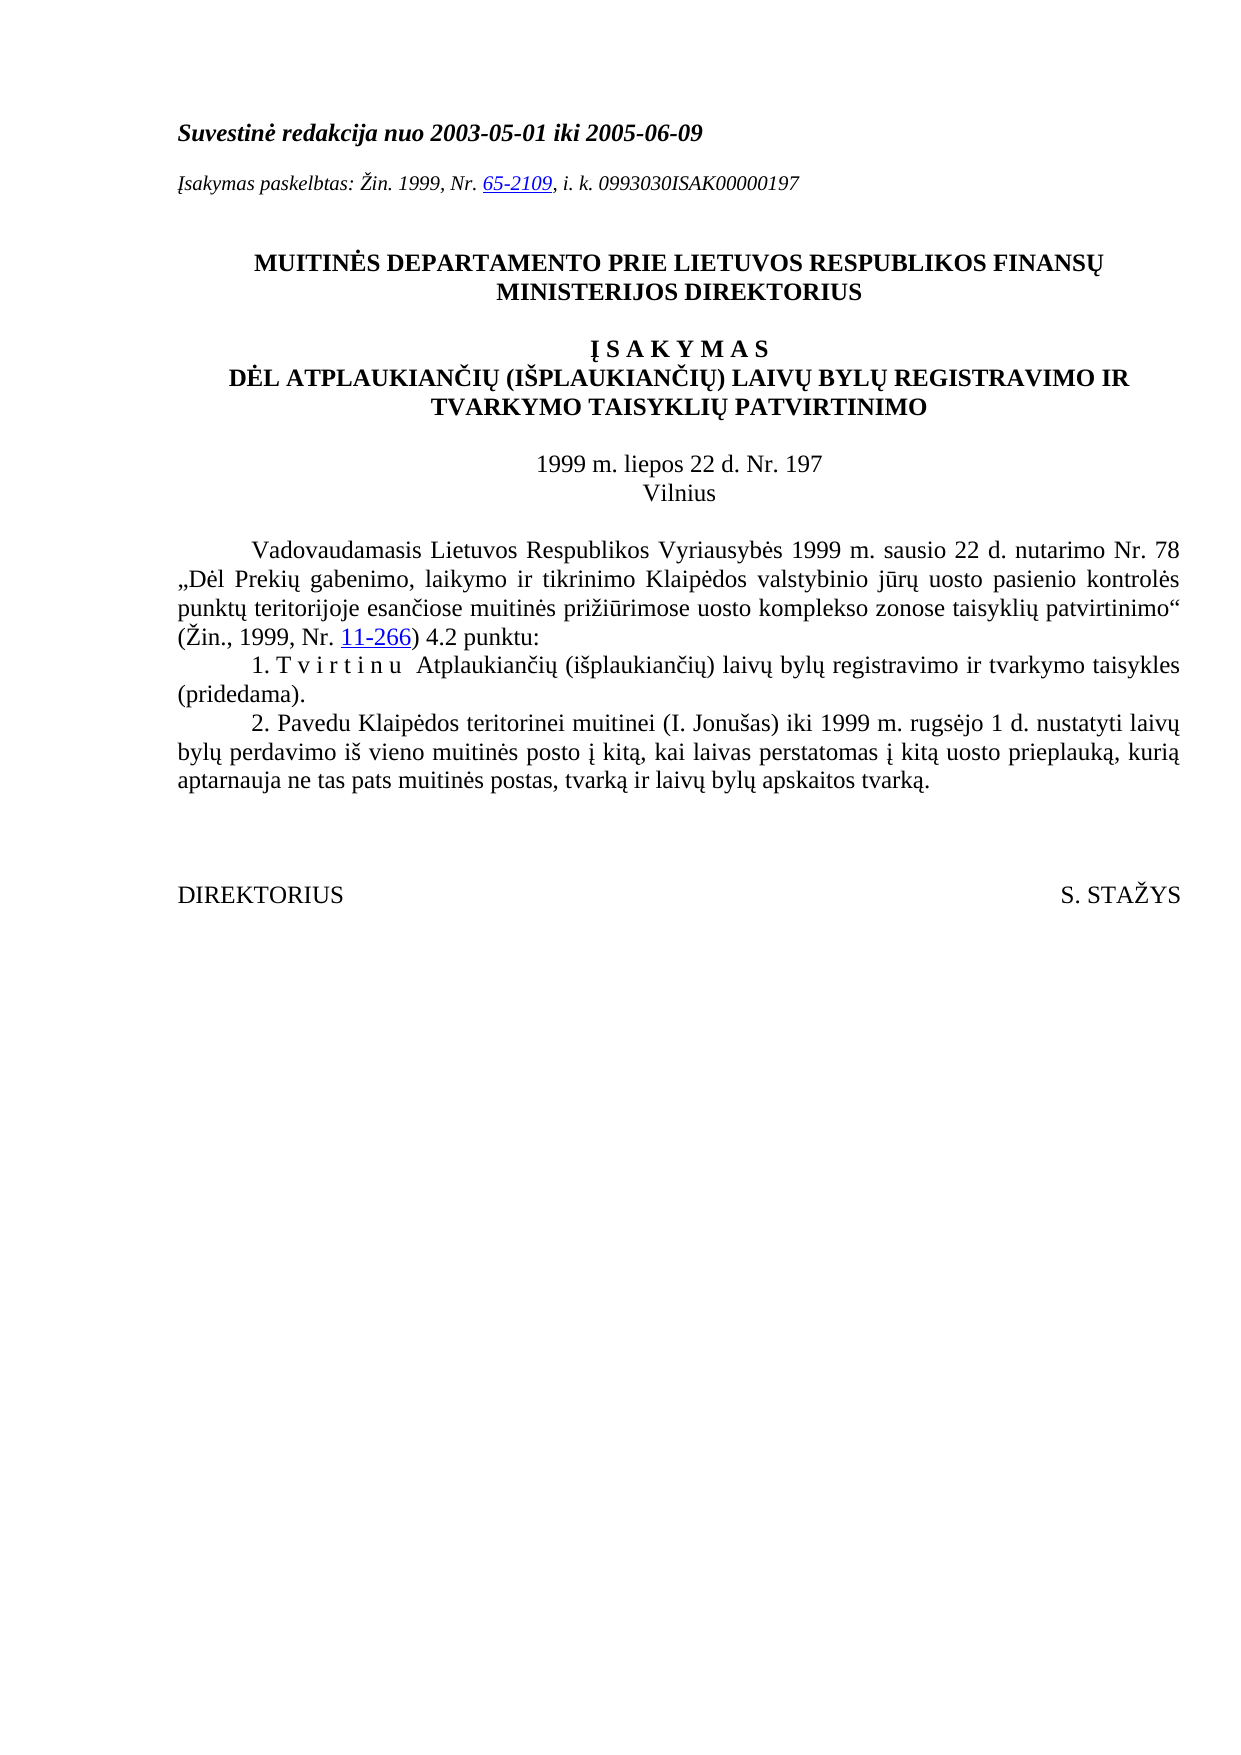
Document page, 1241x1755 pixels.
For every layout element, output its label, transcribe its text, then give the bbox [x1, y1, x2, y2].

text Įsakymas paskelbtas: Žin. 1999, Nr. 65-2109, i. k. 0993030ISAK00000197 [177, 171, 1181, 195]
text 1.Tvirtinu Atplaukiančių (išplaukiančių) laivų bylų registravimo ir tvarkymo taisykles (pridedama). [177, 650, 1181, 708]
text Į S A K Y M A S [177, 334, 1181, 363]
text Vadovaudamasis Lietuvos Respublikos Vyriausybės 1999 m. sausio 22 d. nutarimo Nr. 78 „Dėl Prekių gabenimo, laikymo ir tikrinimo Klaipėdos valstybinio jūrų uosto pasienio kontrolės punktų teritorijoje esančiose muitinės prižiūrimose uosto komplekso zonose taisyklių patvirtinimo“ (Žin., 1999, Nr. 11-266) 4.2 punktu: [177, 535, 1181, 650]
text Suvestinė redakcija nuo 2003-05-01 iki 2005-06-09 [177, 118, 1181, 147]
text 1999 m. liepos 22 d. Nr. 197 [177, 449, 1181, 478]
text DĖL ATPLAUKIANČIŲ (IŠPLAUKIANČIŲ) LAIVŲ BYLŲ REGISTRAVIMO IR TVARKYMO TAISYKLIŲ PATVIRTINIMO [177, 363, 1181, 420]
text Vilnius [177, 478, 1181, 507]
text MUITINĖS DEPARTAMENTO PRIE LIETUVOS RESPUBLIKOS FINANSŲ MINISTERIJOS DIREKTORIUS [177, 248, 1181, 305]
text 2. Pavedu Klaipėdos teritorinei muitinei (I. Jonušas) iki 1999 m. rugsėjo 1 d. nustatyti laivų bylų perdavimo iš vieno muitinės posto į kitą, kai laivas perstatomas į kitą uosto prieplauką, kurią aptarnauja ne tas pats muitinės postas, tvarką ir laivų bylų apskaitos tvarką. [177, 708, 1181, 794]
text DIREKTORIUS S. STAŽYS [177, 880, 1181, 909]
